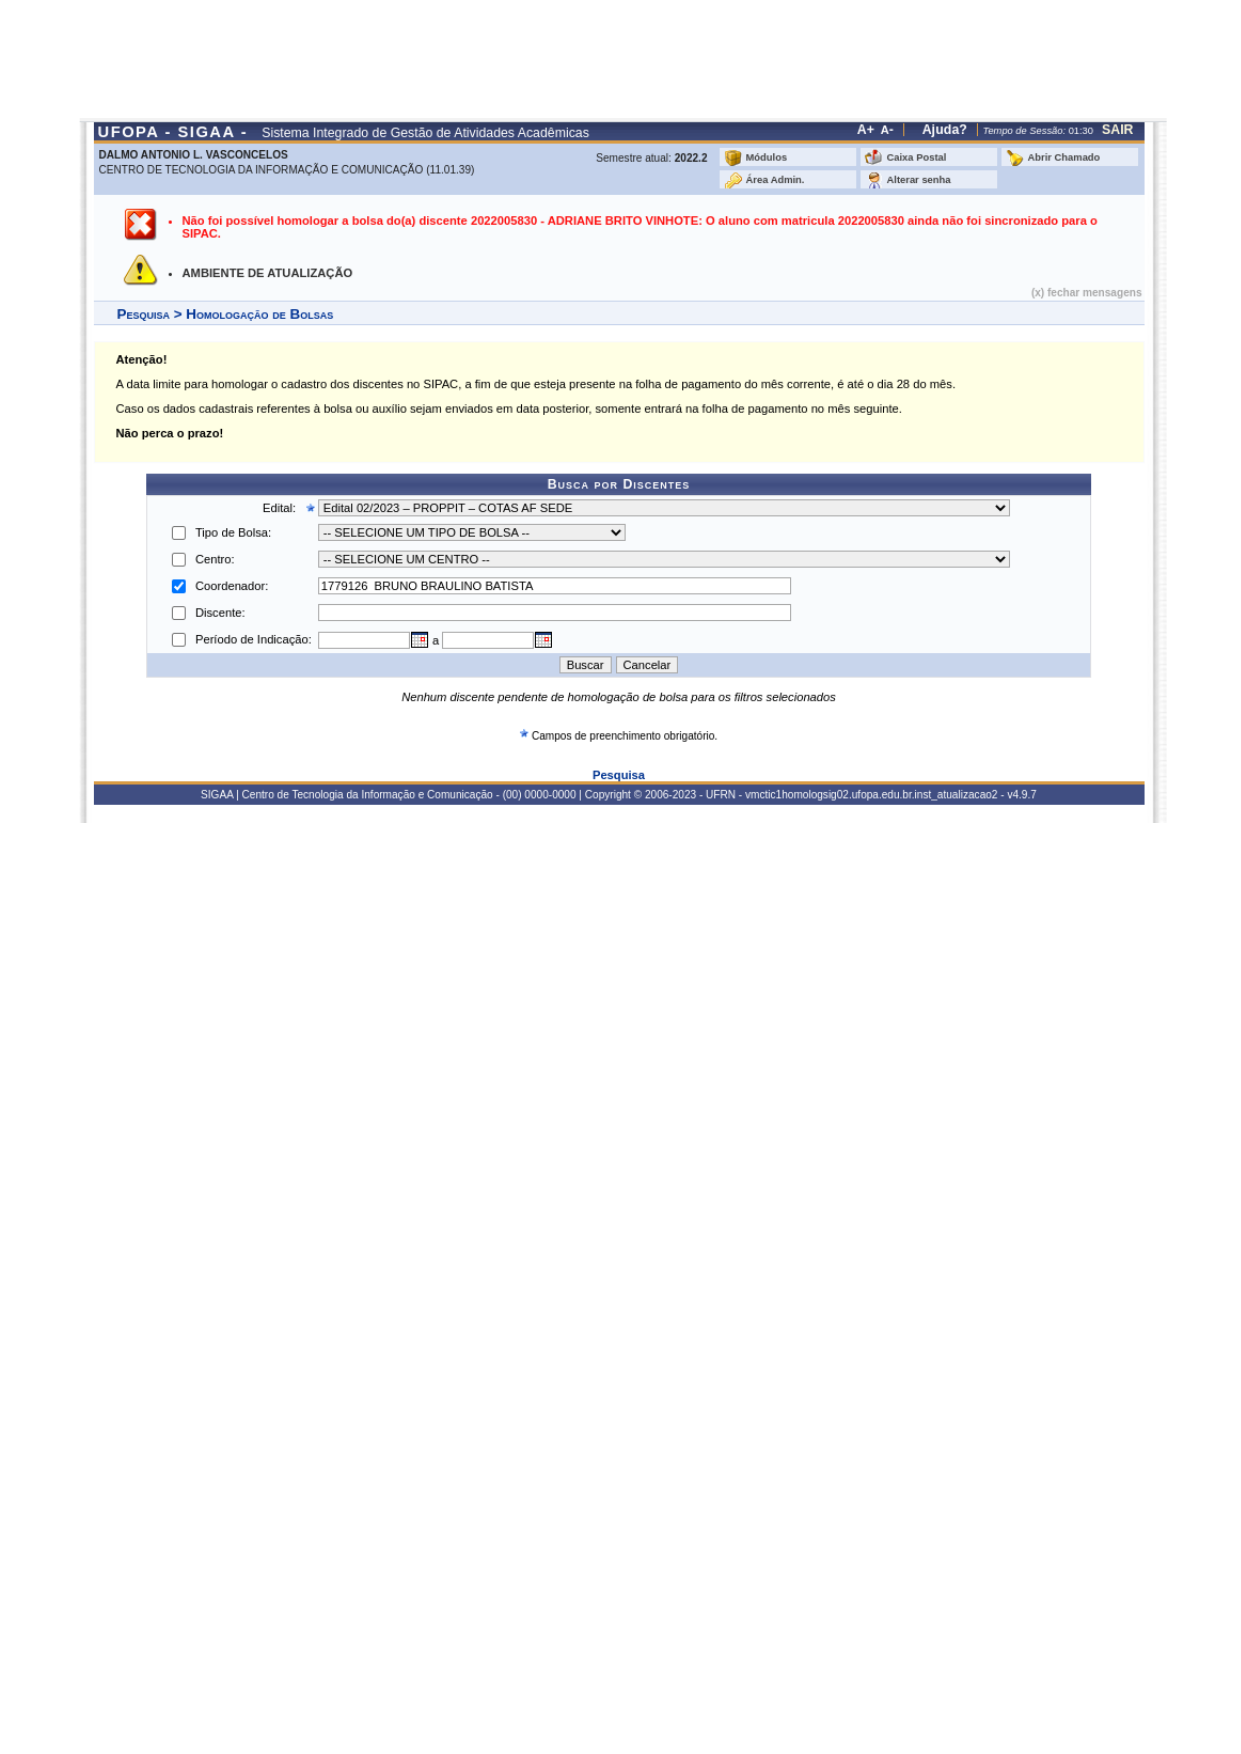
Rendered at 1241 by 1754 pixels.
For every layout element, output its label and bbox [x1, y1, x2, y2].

picture [79, 118, 1167, 823]
